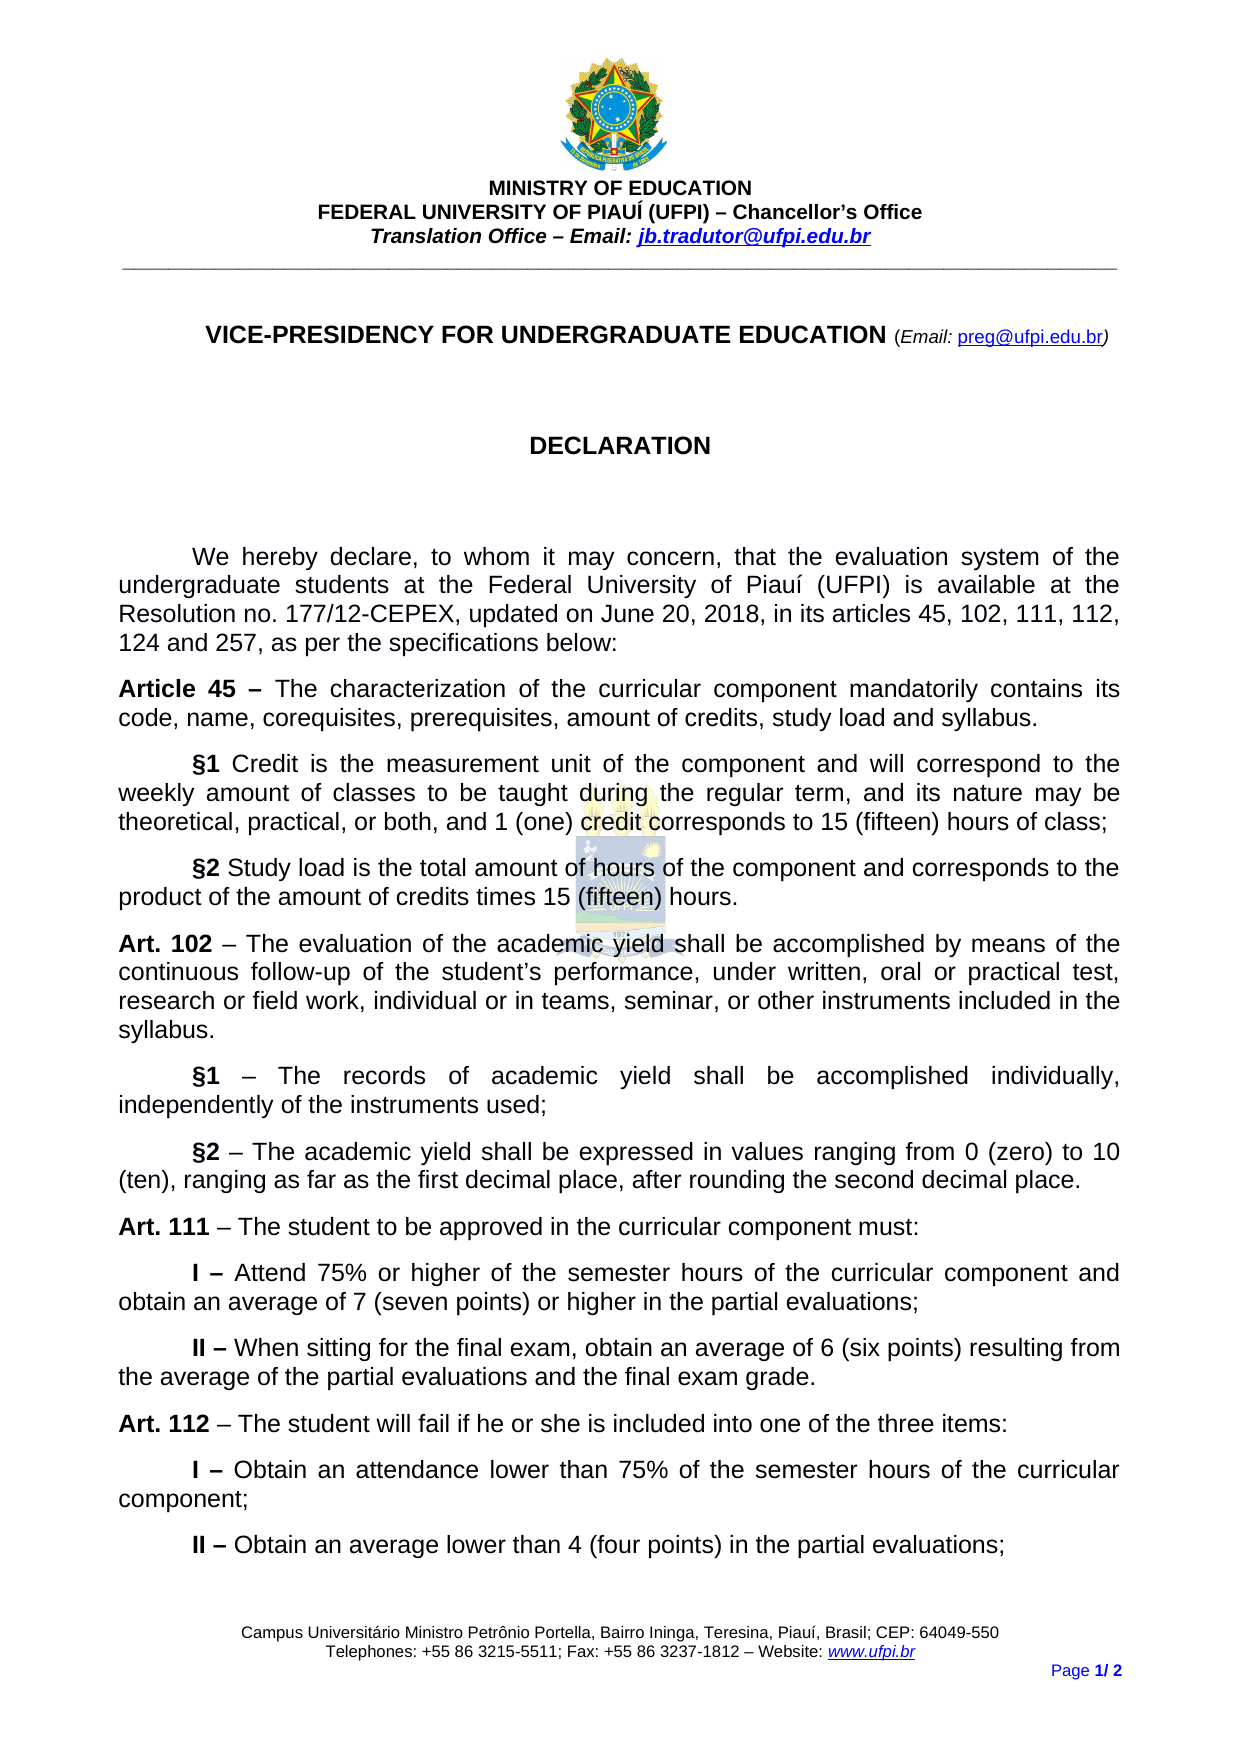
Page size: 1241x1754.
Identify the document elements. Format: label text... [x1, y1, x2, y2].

text §2 – The academic yield shall be expressed in values ranging from 0 (zero) to 10 (ten), ranging as far as the first decimal place, after rounding the second decimal place. [118, 1137, 1122, 1194]
text DECLARATION [118, 431, 1122, 460]
text Art. 111 – The student to be approved in the curricular component must: [118, 1212, 1122, 1241]
text We hereby declare, to whom it may concern, that the evaluation system of the undergraduate students at the Federal University of Piauí (UFPI) is available at the Resolution no. 177/12-CEPEX, updated on June 20, 2018, in its articles 45, 102, 111, 112, 124 and 257, as per the specifications below: [118, 542, 1122, 657]
text Art. 102 – The evaluation of the academic yield shall be accomplished by means of the continuous follow-up of the student’s performance, under written, oral or practical test, research or field work, individual or in teams, seminar, or other instruments included in the syllabus. [118, 929, 1122, 1044]
text II – When sitting for the final exam, obtain an average of 6 (six points) resulting from the average of the partial evaluations and the final exam grade. [118, 1333, 1122, 1391]
text §2 Study load is the total amount of hours of the component and corresponds to the product of the amount of credits times 15 (fifteen) hours. [118, 853, 1122, 911]
text II – Obtain an average lower than 4 (four points) in the partial evaluations; [118, 1530, 1122, 1559]
text §1 – The records of academic yield shall be accomplished individually, independently of the instruments used; [118, 1061, 1122, 1119]
text §1 Credit is the measurement unit of the component and will correspond to the weekly amount of classes to be taught during the regular term, and its nature may be theoretical, practical, or both, and 1 (one) credit corresponds to 15 (fifteen) hours of class; [118, 749, 1122, 836]
text Article 45 – The characterization of the curricular component mandatorily contains its code, name, corequisites, prerequisites, amount of credits, study load and syllabus. [118, 674, 1122, 732]
text VICE-PRESIDENCY FOR UNDERGRADUATE EDUCATION (Email: preg@ufpi.edu.br) [118, 320, 1122, 349]
text I – Attend 75% or higher of the semester hours of the curricular component and obtain an average of 7 (seven points) or higher in the partial evaluations; [118, 1258, 1122, 1316]
text I – Obtain an attendance lower than 75% of the semester hours of the curricular component; [118, 1455, 1122, 1513]
text Art. 112 – The student will fail if he or she is included into one of the three items: [118, 1409, 1122, 1437]
picture [560, 58, 668, 171]
